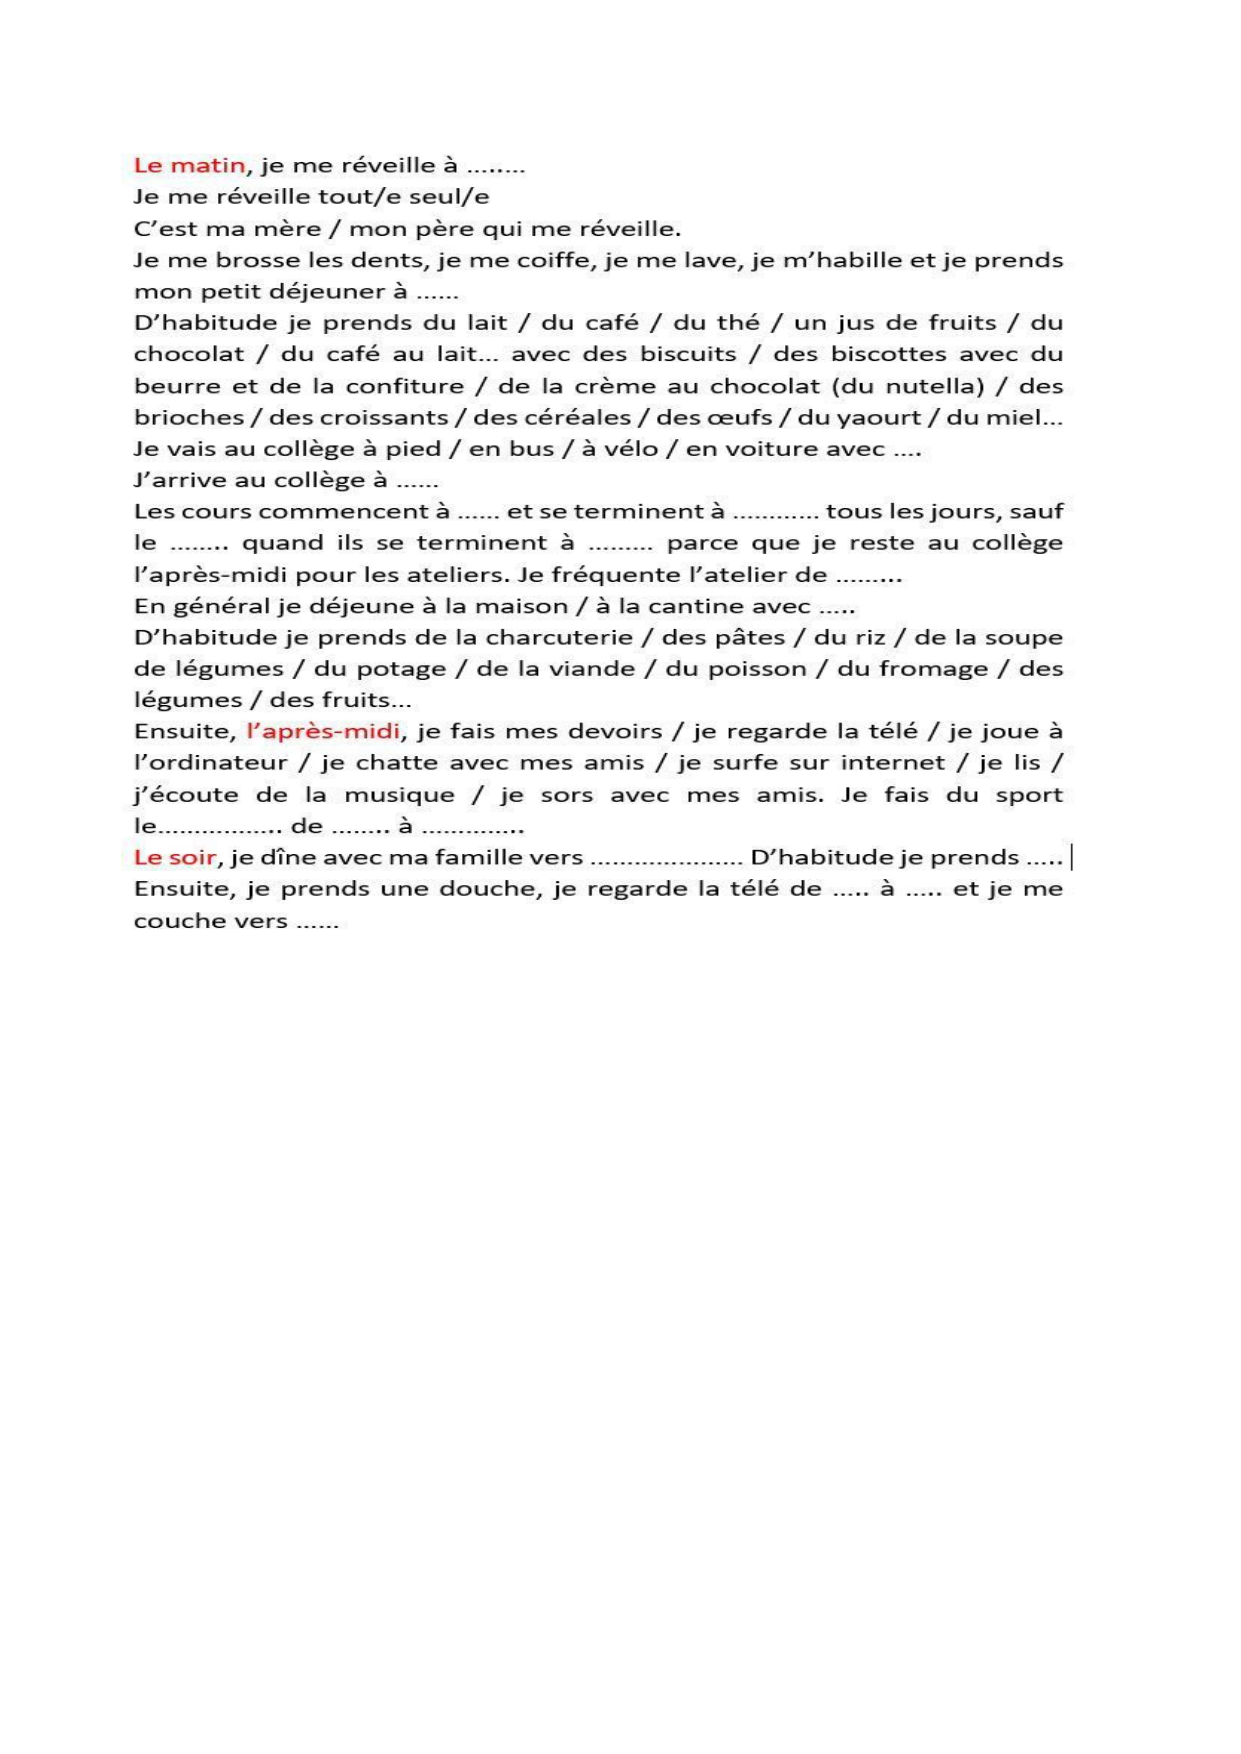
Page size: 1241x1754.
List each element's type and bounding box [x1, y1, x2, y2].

picture [98, 137, 1103, 952]
